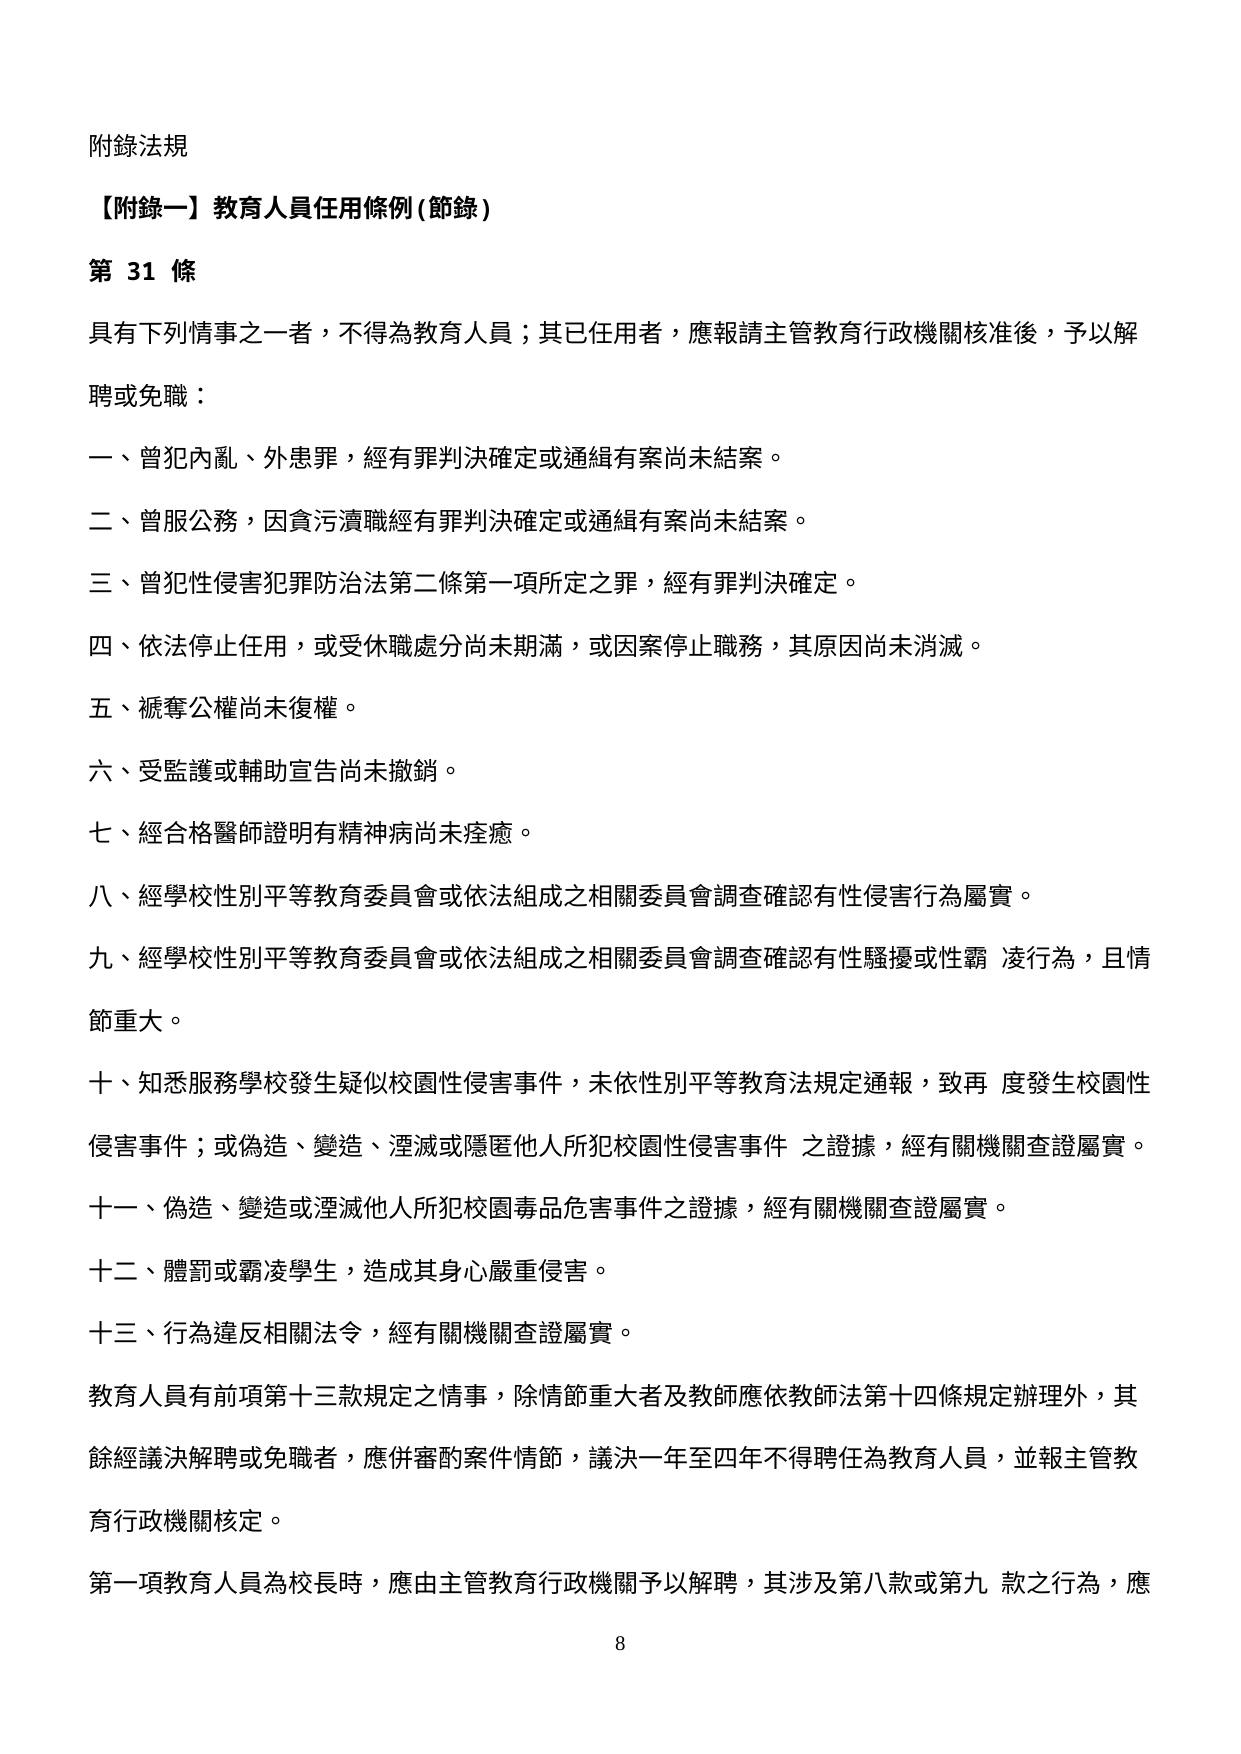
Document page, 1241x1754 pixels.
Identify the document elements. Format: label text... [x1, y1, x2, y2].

text 九、經學校性別平等教育委員會或依法組成之相關委員會調查確認有性騷擾或性霸 凌行為，且情節重大。 [89, 915, 1152, 1040]
text 五、褫奪公權尚未復權。 [89, 665, 1152, 728]
text 十三、行為違反相關法令，經有關機關查證屬實。 [89, 1290, 1152, 1353]
text 四、依法停止任用，或受休職處分尚未期滿，或因案停止職務，其原因尚未消滅。 [89, 603, 1152, 665]
text 七、經合格醫師證明有精神病尚未痊癒。 [89, 790, 1152, 853]
text 附錄法規 [89, 103, 1152, 165]
text 教育人員有前項第十三款規定之情事，除情節重大者及教師應依教師法第十四條規定辦理外，其餘經議決解聘或免職者，應併審酌案件情節，議決一年至四年不得聘任為教育人員，並報主管教育行政機關核定。 [89, 1353, 1152, 1540]
text 十二、體罰或霸凌學生，造成其身心嚴重侵害。 [89, 1228, 1152, 1290]
text 【附錄一】教育人員任用條例(節錄) [89, 165, 1152, 228]
text 二、曾服公務，因貪污瀆職經有罪判決確定或通緝有案尚未結案。 [89, 478, 1152, 540]
text 具有下列情事之一者，不得為教育人員；其已任用者，應報請主管教育行政機關核准後，予以解聘或免職： [89, 290, 1152, 415]
text 十一、偽造、變造或湮滅他人所犯校園毒品危害事件之證據，經有關機關查證屬實。 [89, 1165, 1152, 1228]
text 六、受監護或輔助宣告尚未撤銷。 [89, 728, 1152, 790]
text 一、曾犯內亂、外患罪，經有罪判決確定或通緝有案尚未結案。 [89, 415, 1152, 478]
text 第 31 條 [89, 228, 1152, 290]
text 三、曾犯性侵害犯罪防治法第二條第一項所定之罪，經有罪判決確定。 [89, 540, 1152, 603]
text 十、知悉服務學校發生疑似校園性侵害事件，未依性別平等教育法規定通報，致再 度發生校園性侵害事件；或偽造、變造、湮滅或隱匿他人所犯校園性侵害事件 之證據，經有關機關查證屬實。 [89, 1040, 1152, 1165]
text 第一項教育人員為校長時，應由主管教育行政機關予以解聘，其涉及第八款或第九 款之行為，應 [89, 1540, 1152, 1603]
text 八、經學校性別平等教育委員會或依法組成之相關委員會調查確認有性侵害行為屬實。 [89, 853, 1152, 915]
